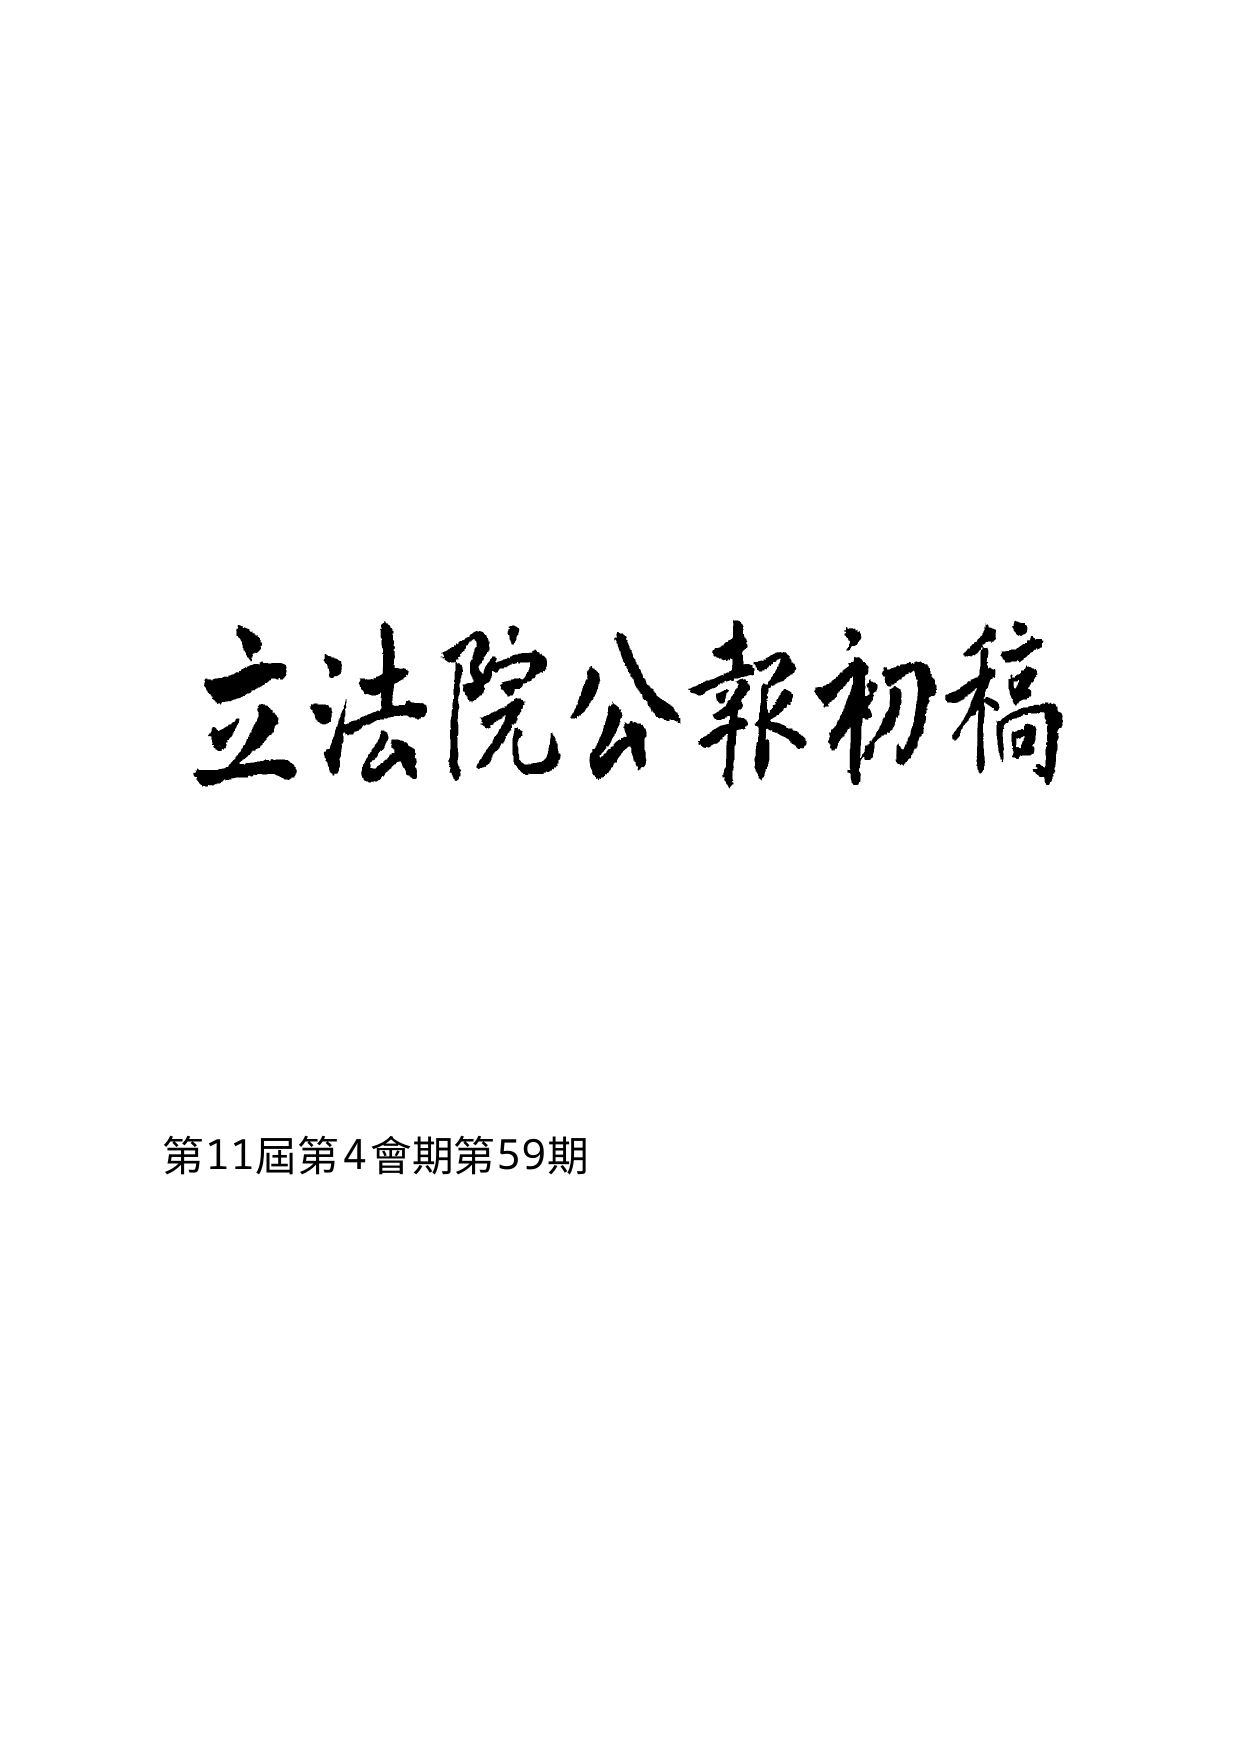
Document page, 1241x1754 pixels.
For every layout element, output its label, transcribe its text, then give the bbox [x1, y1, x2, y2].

table_header 第11屆第4會期第59期 [151, 1089, 617, 1234]
table_header [151, 406, 1098, 902]
